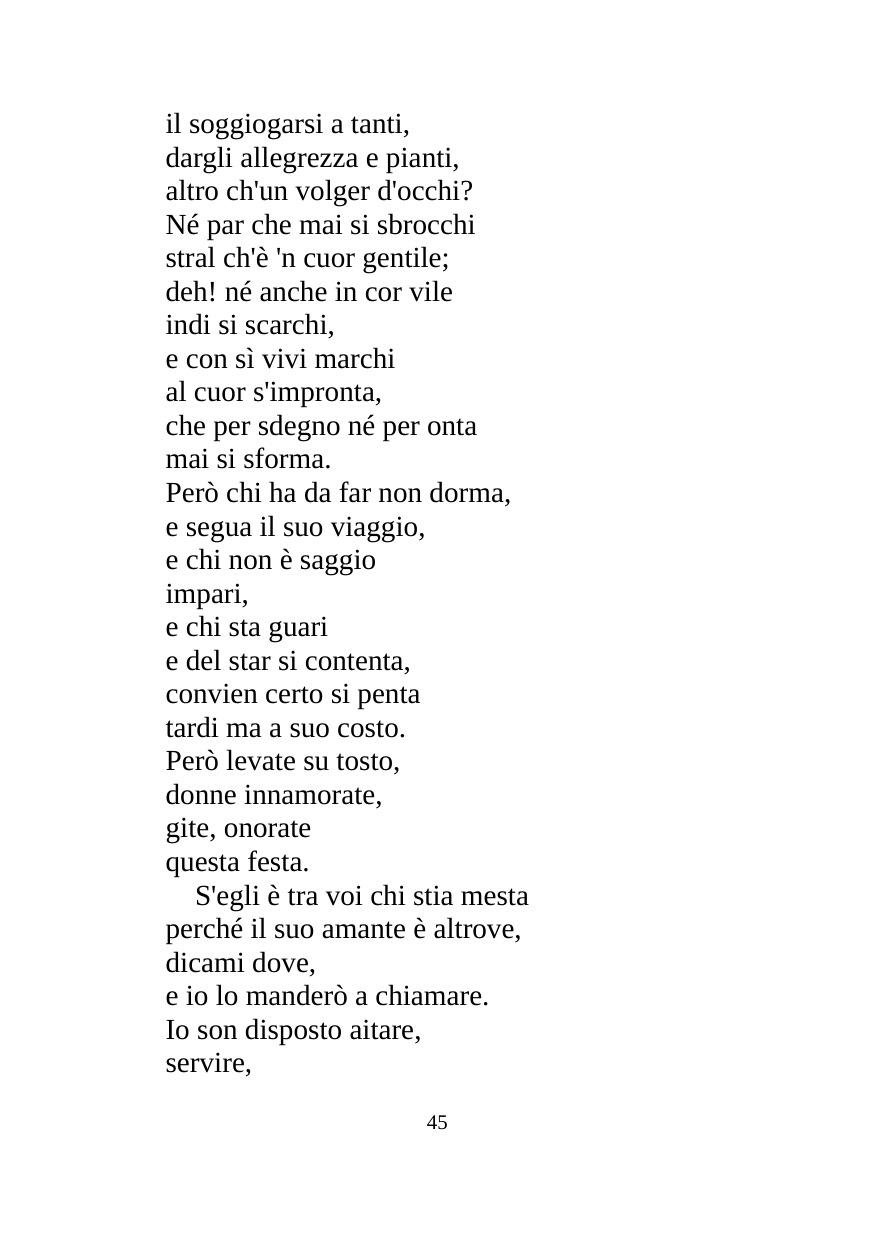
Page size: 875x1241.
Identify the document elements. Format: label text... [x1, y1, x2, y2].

text S'egli è tra voi chi stia mesta perché il suo amante è altrove, dicami dove, e io lo manderò a chiamare. Io son disposto aitare, servire, [165, 878, 768, 1079]
text il soggiogarsi a tanti, dargli allegrezza e pianti, altro ch'un volger d'occhi? Né par che mai si sbrocchi stral ch'è 'n cuor gentile; deh! né anche in cor vile indi si scarchi, e con sì vivi marchi al cuor s'impronta, che per sdegno né per onta mai si sforma. Però chi ha da far non dorma, e segua il suo viaggio, e chi non è saggio impari, e chi sta guari e del star si contenta, convien certo si penta tardi ma a suo costo. Però levate su tosto, donne innamorate, gite, onorate questa festa. [165, 106, 768, 878]
